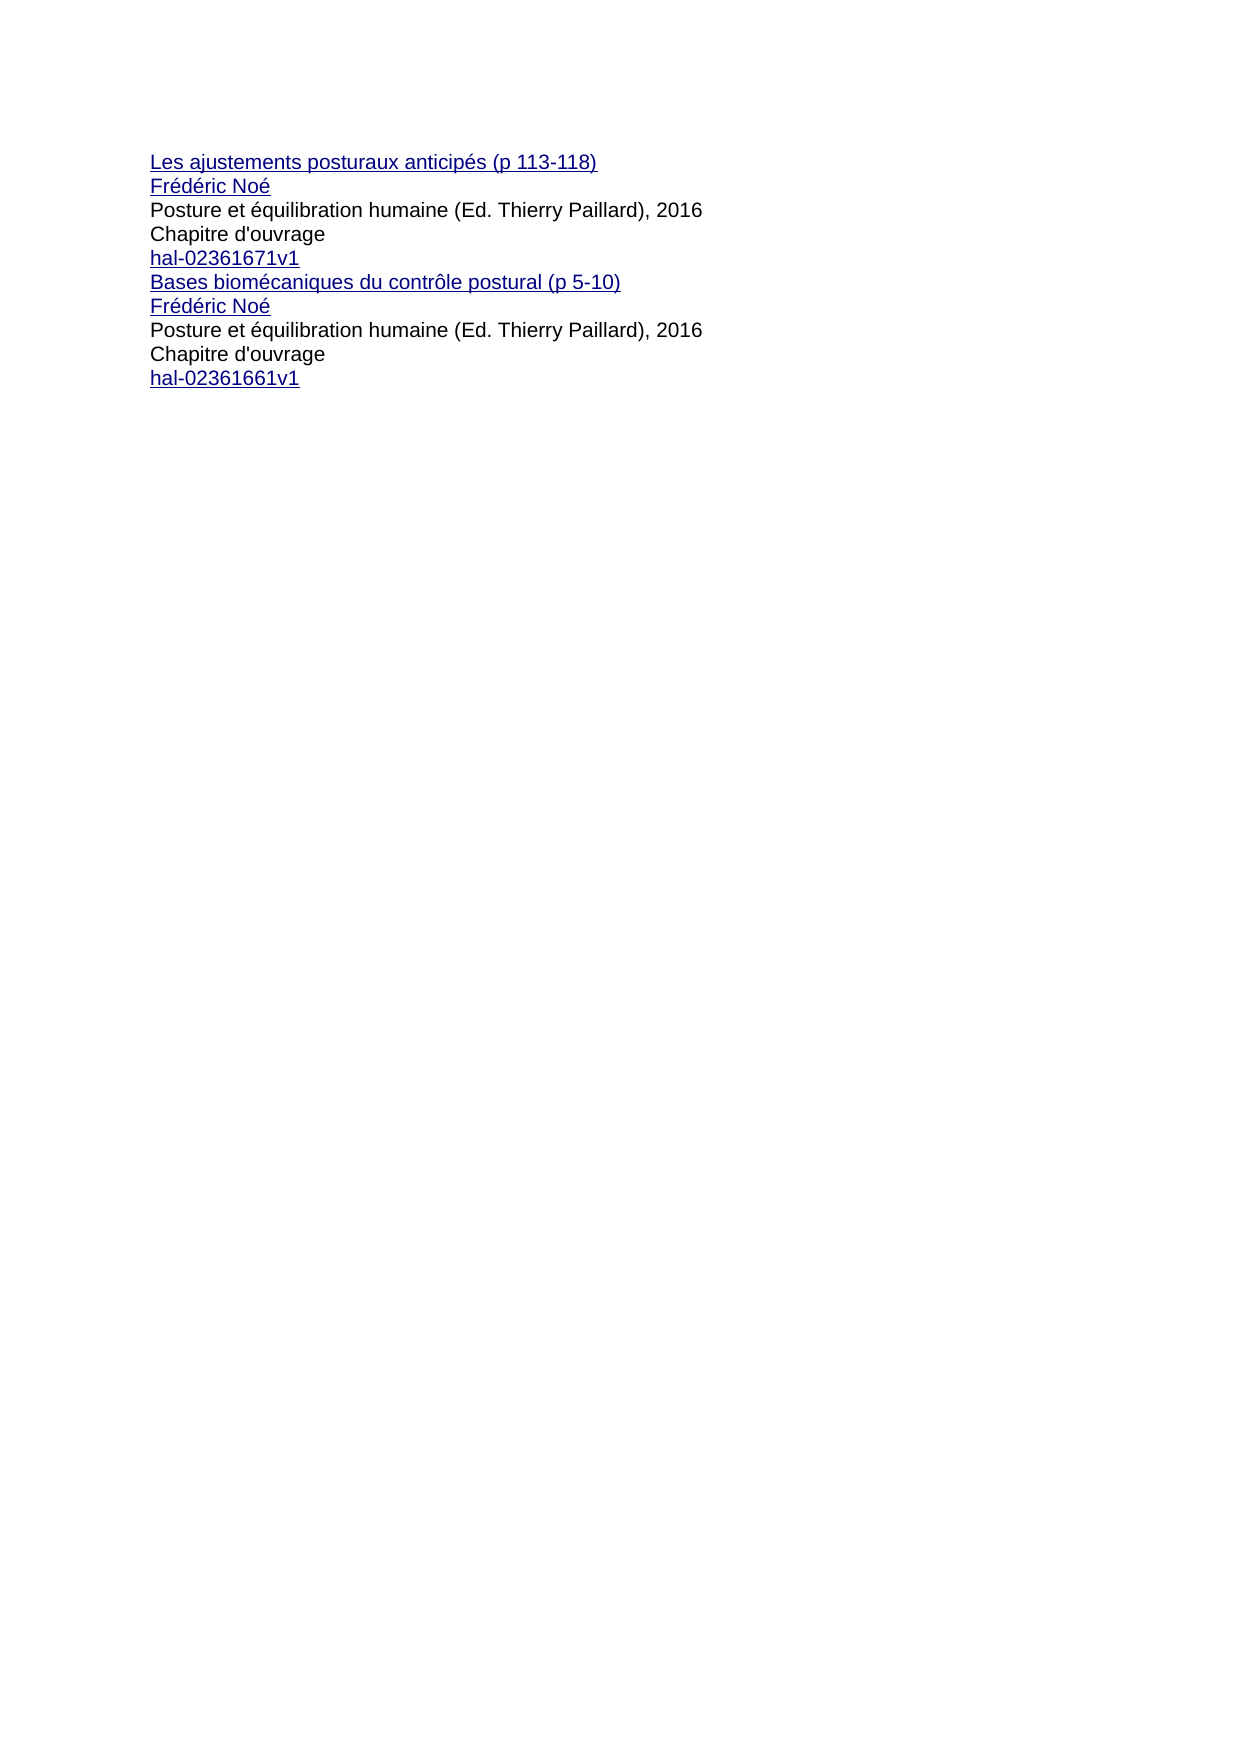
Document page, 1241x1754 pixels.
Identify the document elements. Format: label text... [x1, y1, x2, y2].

table_cell Bases biomécaniques du contrôle postural (p 5-10) Frédéric Noé Posture et équilibration humaine (Ed. Thierry Paillard), 2016 Chapitre d'ouvrage hal-02361661v1 [150, 270, 1090, 389]
table_cell Les ajustements posturaux anticipés (p 113-118) Frédéric Noé Posture et équilibration humaine (Ed. Thierry Paillard), 2016 Chapitre d'ouvrage hal-02361671v1 [150, 150, 1090, 270]
